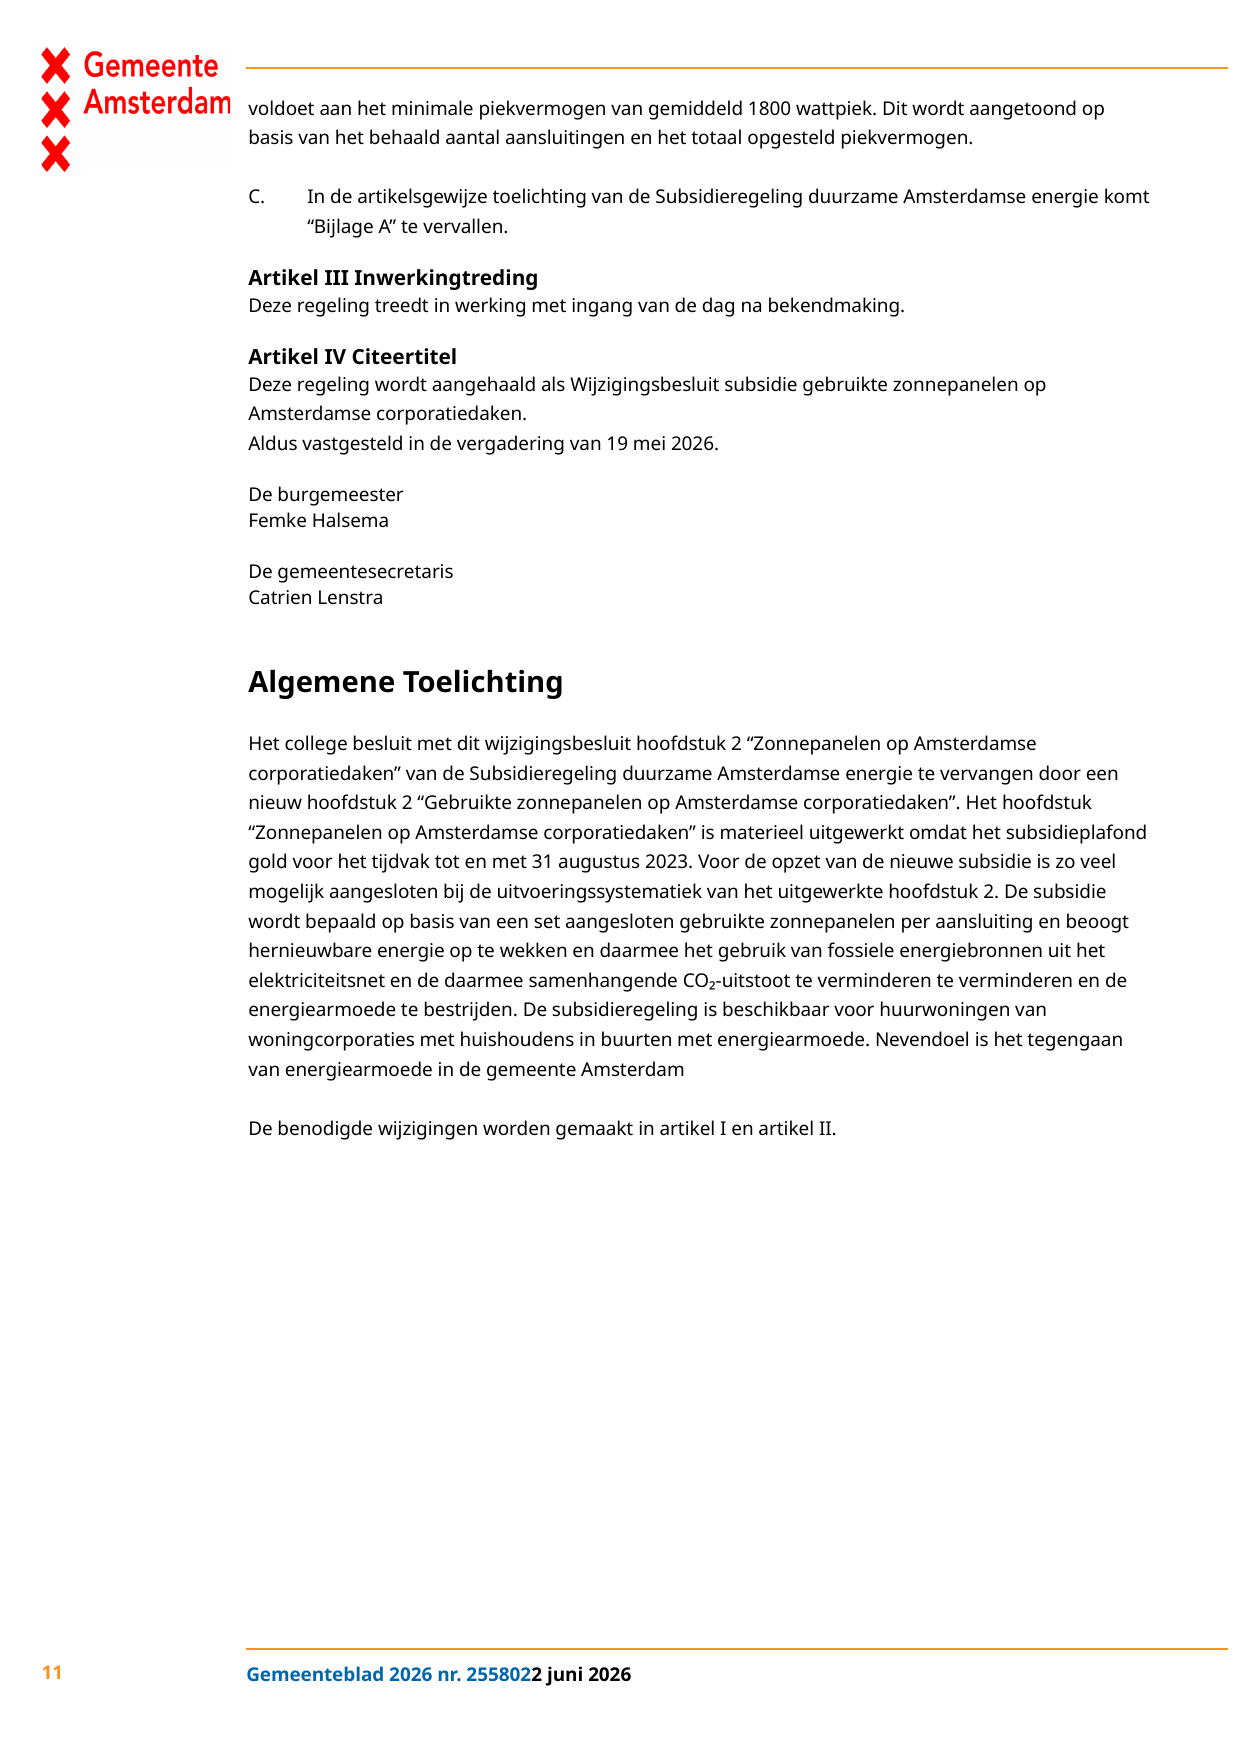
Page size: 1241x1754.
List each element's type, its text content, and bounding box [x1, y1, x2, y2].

text voldoet aan het minimale piekvermogen van gemiddeld 1800 wattpiek. Dit wordt aangetoond op basis van het behaald aantal aansluitingen en het totaal opgesteld piekvermogen. [248, 95, 1152, 150]
list In de artikelsgewijze toelichting van de Subsidieregeling duurzame Amsterdamse energie komt “Bijlage A” te vervallen. [248, 183, 1152, 239]
text Algemene Toelichting [248, 662, 1152, 701]
text Artikel III Inwerkingtreding [248, 263, 1152, 292]
text Het college besluit met dit wijzigingsbesluit hoofdstuk 2 “Zonnepanelen op Amsterdamse corporatiedaken” van de Subsidieregeling duurzame Amsterdamse energie te vervangen door een nieuw hoofdstuk 2 “Gebruikte zonnepanelen op Amsterdamse corporatiedaken”. Het hoofdstuk “Zonnepanelen op Amsterdamse corporatiedaken” is materieel uitgewerkt omdat het subsidieplafond gold voor het tijdvak tot en met 31 augustus 2023. Voor de opzet van de nieuwe subsidie is zo veel mogelijk aangesloten bij de uitvoeringssystematiek van het uitgewerkte hoofdstuk 2. De subsidie wordt bepaald op basis van een set aangesloten gebruikte zonnepanelen per aansluiting en beoogt hernieuwbare energie op te wekken en daarmee het gebruik van fossiele energiebronnen uit het elektriciteitsnet en de daarmee samenhangende CO₂-uitstoot te verminderen te verminderen en de energiearmoede te bestrijden. De subsidieregeling is beschikbaar voor huurwoningen van woningcorporaties met huishoudens in buurten met energiearmoede. Nevendoel is het tegengaan van energiearmoede in de gemeente Amsterdam [248, 730, 1152, 1082]
text Femke Halsema [248, 507, 1152, 533]
text Aldus vastgesteld in de vergadering van 19 mei 2026. [248, 430, 1152, 456]
text De burgemeester [248, 481, 1152, 507]
text Catrien Lenstra [248, 584, 1152, 610]
text De benodigde wijzigingen worden gemaakt in artikel I en artikel II. [248, 1115, 1152, 1141]
text De gemeentesecretaris [248, 559, 1152, 584]
text Deze regeling treedt in werking met ingang van de dag na bekendmaking. [248, 292, 1152, 318]
text Artikel IV Citeertitel [248, 342, 1152, 371]
picture [41, 47, 231, 172]
text Deze regeling wordt aangehaald als Wijzigingsbesluit subsidie gebruikte zonnepanelen op Amsterdamse corporatiedaken. [248, 371, 1152, 426]
